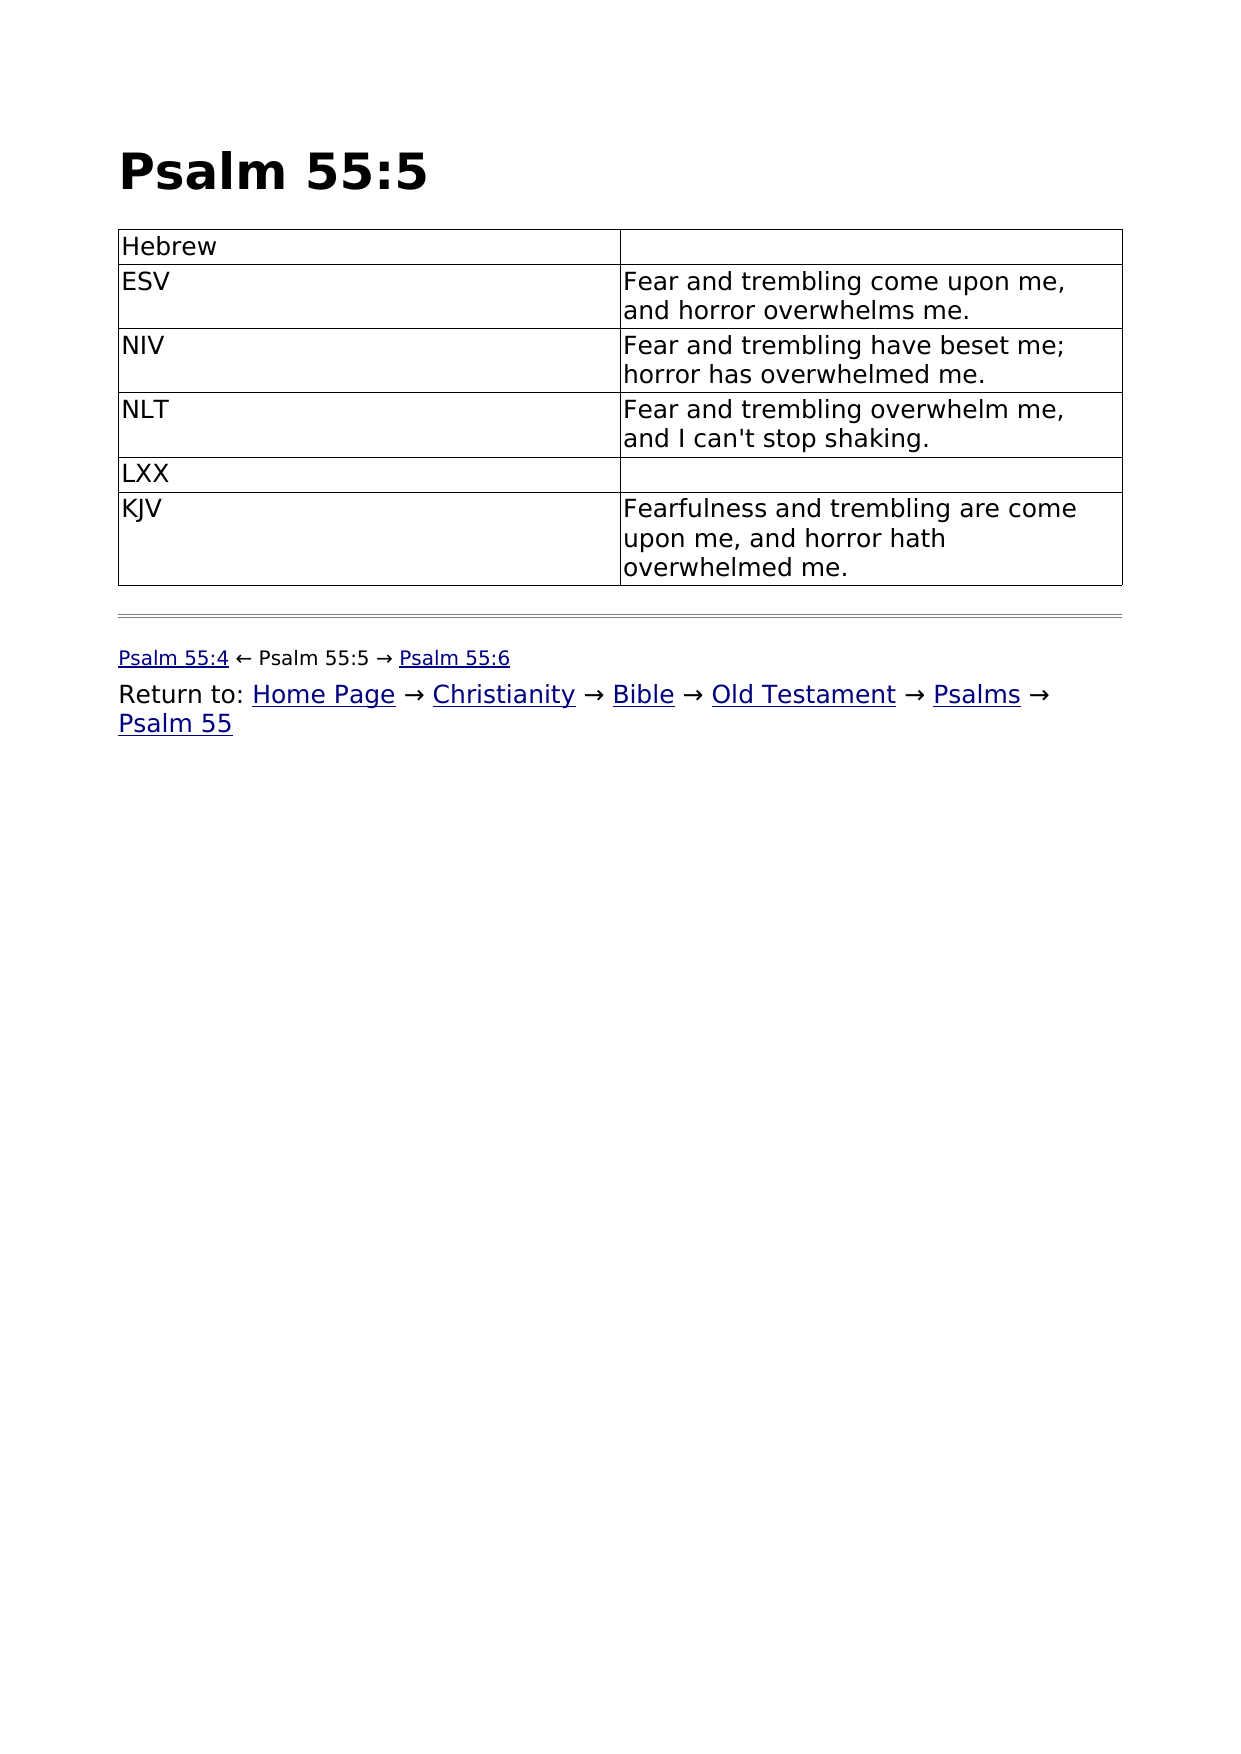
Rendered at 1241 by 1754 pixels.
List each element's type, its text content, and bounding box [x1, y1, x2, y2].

table_cell NLT [119, 393, 620, 457]
table_cell Fear and trembling have beset me; horror has overwhelmed me. [621, 329, 1122, 392]
table_cell [621, 458, 1122, 492]
table_cell Fear and trembling overwhelm me, and I can't stop shaking. [621, 393, 1122, 457]
table_cell NIV [119, 329, 620, 392]
table_cell Fear and trembling come upon me, and horror overwhelms me. [621, 265, 1122, 328]
text Return to: Home Page → Christianity → Bible → Old Testament → Psalms → Psalm 55 [118, 680, 1122, 739]
table_cell LXX [119, 458, 620, 492]
table_cell ESV [119, 265, 620, 328]
text Psalm 55:4 ← Psalm 55:5 → Psalm 55:6 [118, 646, 1122, 680]
table_header Hebrew [119, 230, 620, 264]
table_cell Fearfulness and trembling are come upon me, and horror hath overwhelmed me. [621, 493, 1122, 585]
subtitle Psalm 55:5 [118, 143, 1122, 201]
table_cell KJV [119, 493, 620, 585]
table_header [621, 230, 1122, 264]
